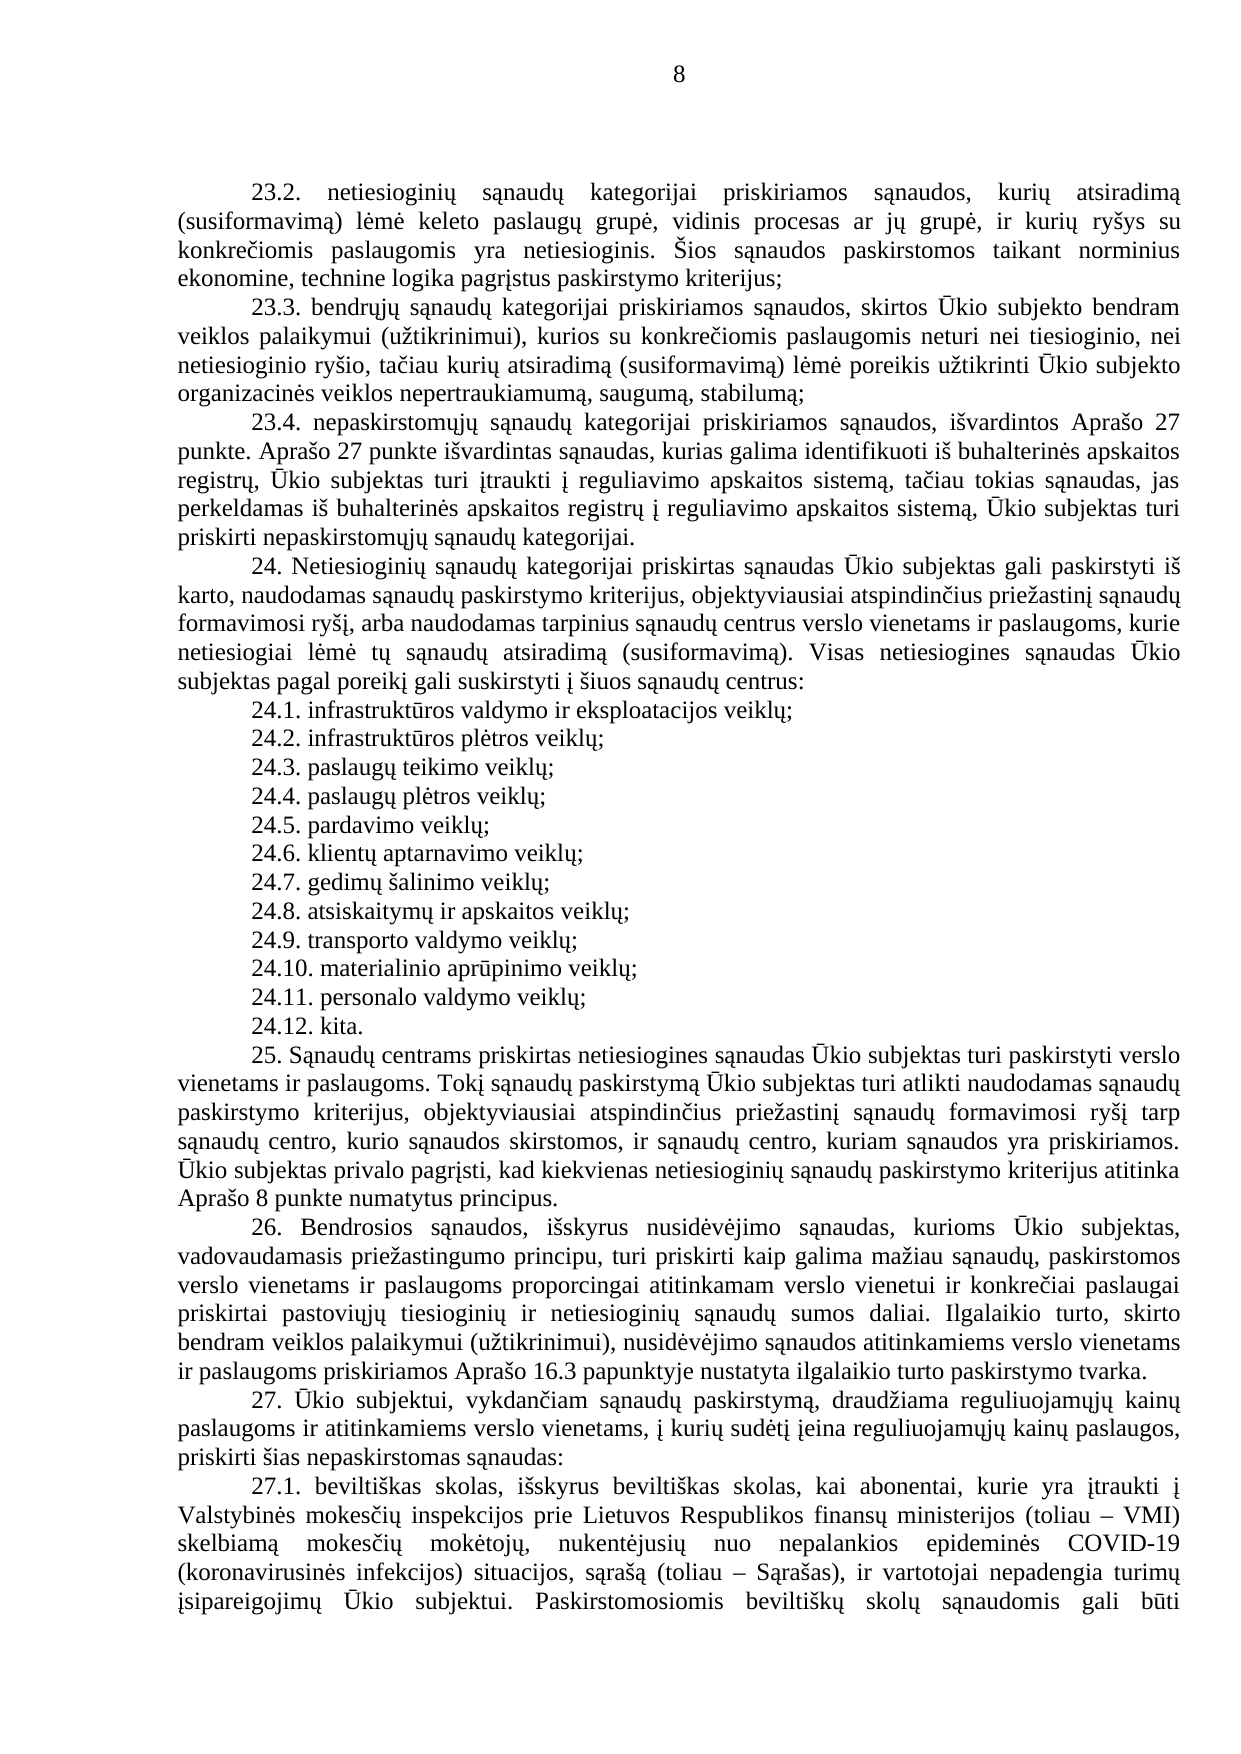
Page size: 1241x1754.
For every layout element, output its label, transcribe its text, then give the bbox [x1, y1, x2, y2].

text 24.3. paslaugų teikimo veiklų; [177, 752, 1181, 781]
text 24.9. transporto valdymo veiklų; [177, 925, 1181, 953]
text 23.2. netiesioginių sąnaudų kategorijai priskiriamos sąnaudos, kurių atsiradimą (susiformavimą) lėmė keleto paslaugų grupė, vidinis procesas ar jų grupė, ir kurių ryšys su konkrečiomis paslaugomis yra netiesioginis. Šios sąnaudos paskirstomos taikant norminius ekonomine, technine logika pagrįstus paskirstymo kriterijus; [177, 177, 1181, 292]
text 27. Ūkio subjektui, vykdančiam sąnaudų paskirstymą, draudžiama reguliuojamųjų kainų paslaugoms ir atitinkamiems verslo vienetams, į kurių sudėtį įeina reguliuojamųjų kainų paslaugos, priskirti šias nepaskirstomas sąnaudas: [177, 1385, 1181, 1471]
text 24.5. pardavimo veiklų; [177, 810, 1181, 838]
text 24.6. klientų aptarnavimo veiklų; [177, 838, 1181, 867]
text 25. Sąnaudų centrams priskirtas netiesiogines sąnaudas Ūkio subjektas turi paskirstyti verslo vienetams ir paslaugoms. Tokį sąnaudų paskirstymą Ūkio subjektas turi atlikti naudodamas sąnaudų paskirstymo kriterijus, objektyviausiai atspindinčius priežastinį sąnaudų formavimosi ryšį tarp sąnaudų centro, kurio sąnaudos skirstomos, ir sąnaudų centro, kuriam sąnaudos yra priskiriamos. Ūkio subjektas privalo pagrįsti, kad kiekvienas netiesioginių sąnaudų paskirstymo kriterijus atitinka Aprašo 8 punkte numatytus principus. [177, 1040, 1181, 1212]
text 24.8. atsiskaitymų ir apskaitos veiklų; [177, 896, 1181, 925]
text 24.4. paslaugų plėtros veiklų; [177, 781, 1181, 810]
text 24.12. kita. [177, 1011, 1181, 1040]
text 24.7. gedimų šalinimo veiklų; [177, 867, 1181, 896]
text 23.4. nepaskirstomųjų sąnaudų kategorijai priskiriamos sąnaudos, išvardintos Aprašo 27 punkte. Aprašo 27 punkte išvardintas sąnaudas, kurias galima identifikuoti iš buhalterinės apskaitos registrų, Ūkio subjektas turi įtraukti į reguliavimo apskaitos sistemą, tačiau tokias sąnaudas, jas perkeldamas iš buhalterinės apskaitos registrų į reguliavimo apskaitos sistemą, Ūkio subjektas turi priskirti nepaskirstomųjų sąnaudų kategorijai. [177, 407, 1181, 551]
text 24. Netiesioginių sąnaudų kategorijai priskirtas sąnaudas Ūkio subjektas gali paskirstyti iš karto, naudodamas sąnaudų paskirstymo kriterijus, objektyviausiai atspindinčius priežastinį sąnaudų formavimosi ryšį, arba naudodamas tarpinius sąnaudų centrus verslo vienetams ir paslaugoms, kurie netiesiogiai lėmė tų sąnaudų atsiradimą (susiformavimą). Visas netiesiogines sąnaudas Ūkio subjektas pagal poreikį gali suskirstyti į šiuos sąnaudų centrus: [177, 551, 1181, 695]
text 24.2. infrastruktūros plėtros veiklų; [177, 723, 1181, 752]
text 24.1. infrastruktūros valdymo ir eksploatacijos veiklų; [177, 695, 1181, 723]
text 23.3. bendrųjų sąnaudų kategorijai priskiriamos sąnaudos, skirtos Ūkio subjekto bendram veiklos palaikymui (užtikrinimui), kurios su konkrečiomis paslaugomis neturi nei tiesioginio, nei netiesioginio ryšio, tačiau kurių atsiradimą (susiformavimą) lėmė poreikis užtikrinti Ūkio subjekto organizacinės veiklos nepertraukiamumą, saugumą, stabilumą; [177, 292, 1181, 407]
text 26. Bendrosios sąnaudos, išskyrus nusidėvėjimo sąnaudas, kurioms Ūkio subjektas, vadovaudamasis priežastingumo principu, turi priskirti kaip galima mažiau sąnaudų, paskirstomos verslo vienetams ir paslaugoms proporcingai atitinkamam verslo vienetui ir konkrečiai paslaugai priskirtai pastoviųjų tiesioginių ir netiesioginių sąnaudų sumos daliai. Ilgalaikio turto, skirto bendram veiklos palaikymui (užtikrinimui), nusidėvėjimo sąnaudos atitinkamiems verslo vienetams ir paslaugoms priskiriamos Aprašo 16.3 papunktyje nustatyta ilgalaikio turto paskirstymo tvarka. [177, 1212, 1181, 1385]
text 24.10. materialinio aprūpinimo veiklų; [177, 953, 1181, 982]
text 27.1. beviltiškas skolas, išskyrus beviltiškas skolas, kai abonentai, kurie yra įtraukti į Valstybinės mokesčių inspekcijos prie Lietuvos Respublikos finansų ministerijos (toliau – VMI) skelbiamą mokesčių mokėtojų, nukentėjusių nuo nepalankios epideminės COVID-19 (koronavirusinės infekcijos) situacijos, sąrašą (toliau – Sąrašas), ir vartotojai nepadengia turimų įsipareigojimų Ūkio subjektui. Paskirstomosiomis beviltiškų skolų sąnaudomis gali būti [177, 1471, 1181, 1615]
text 24.11. personalo valdymo veiklų; [177, 982, 1181, 1011]
